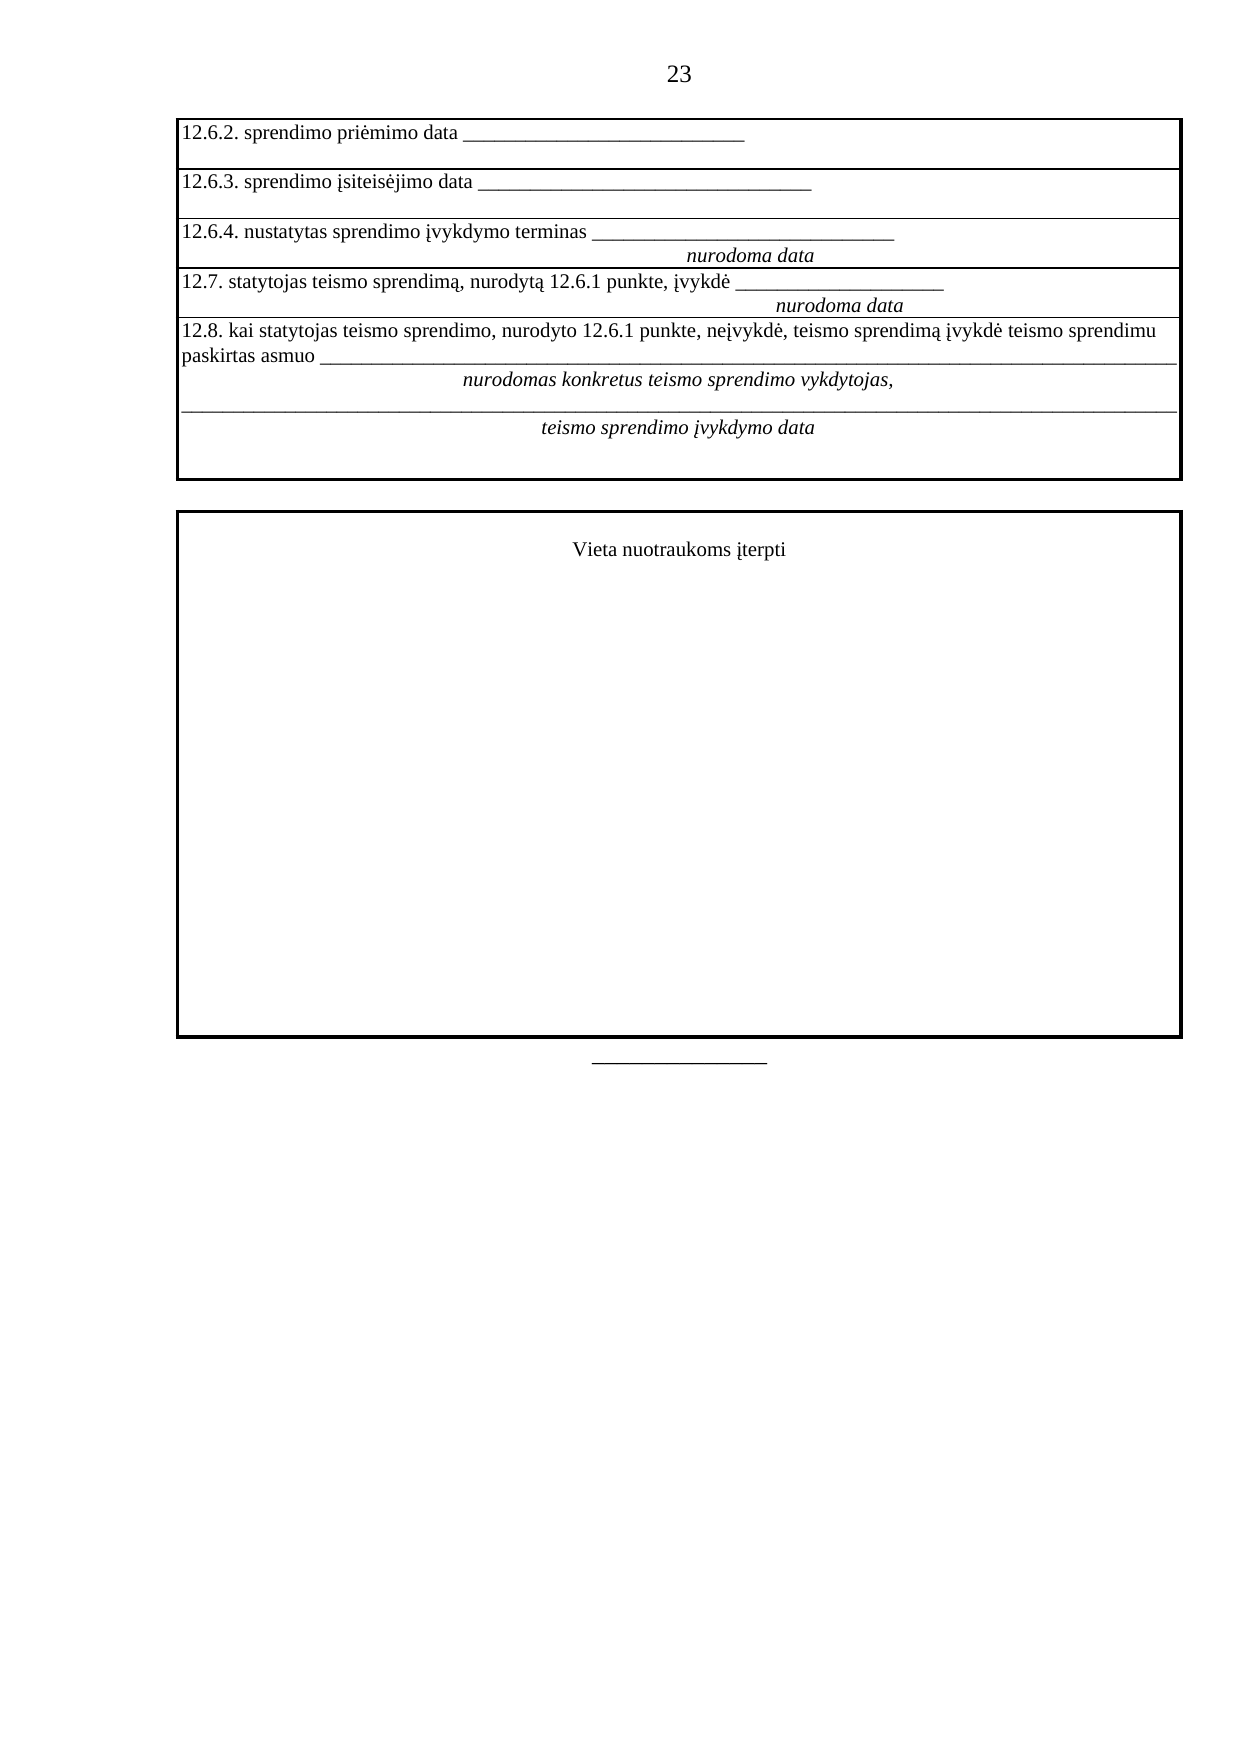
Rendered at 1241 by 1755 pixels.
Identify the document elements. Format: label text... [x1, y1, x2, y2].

table_cell 12.8. kai statytojas teismo sprendimo, nurodyto 12.6.1 punkte, neįvykdė, teismo sprendimą įvykdė teismo sprendimu paskirtas asmuo nurodomas konkretus teismo sprendimo vykdytojas, _ teismo sprendimo įvykdymo data [179, 318, 1179, 478]
text ______________ [177, 1039, 1181, 1067]
table_header Vieta nuotraukoms įterpti [179, 513, 1179, 1035]
